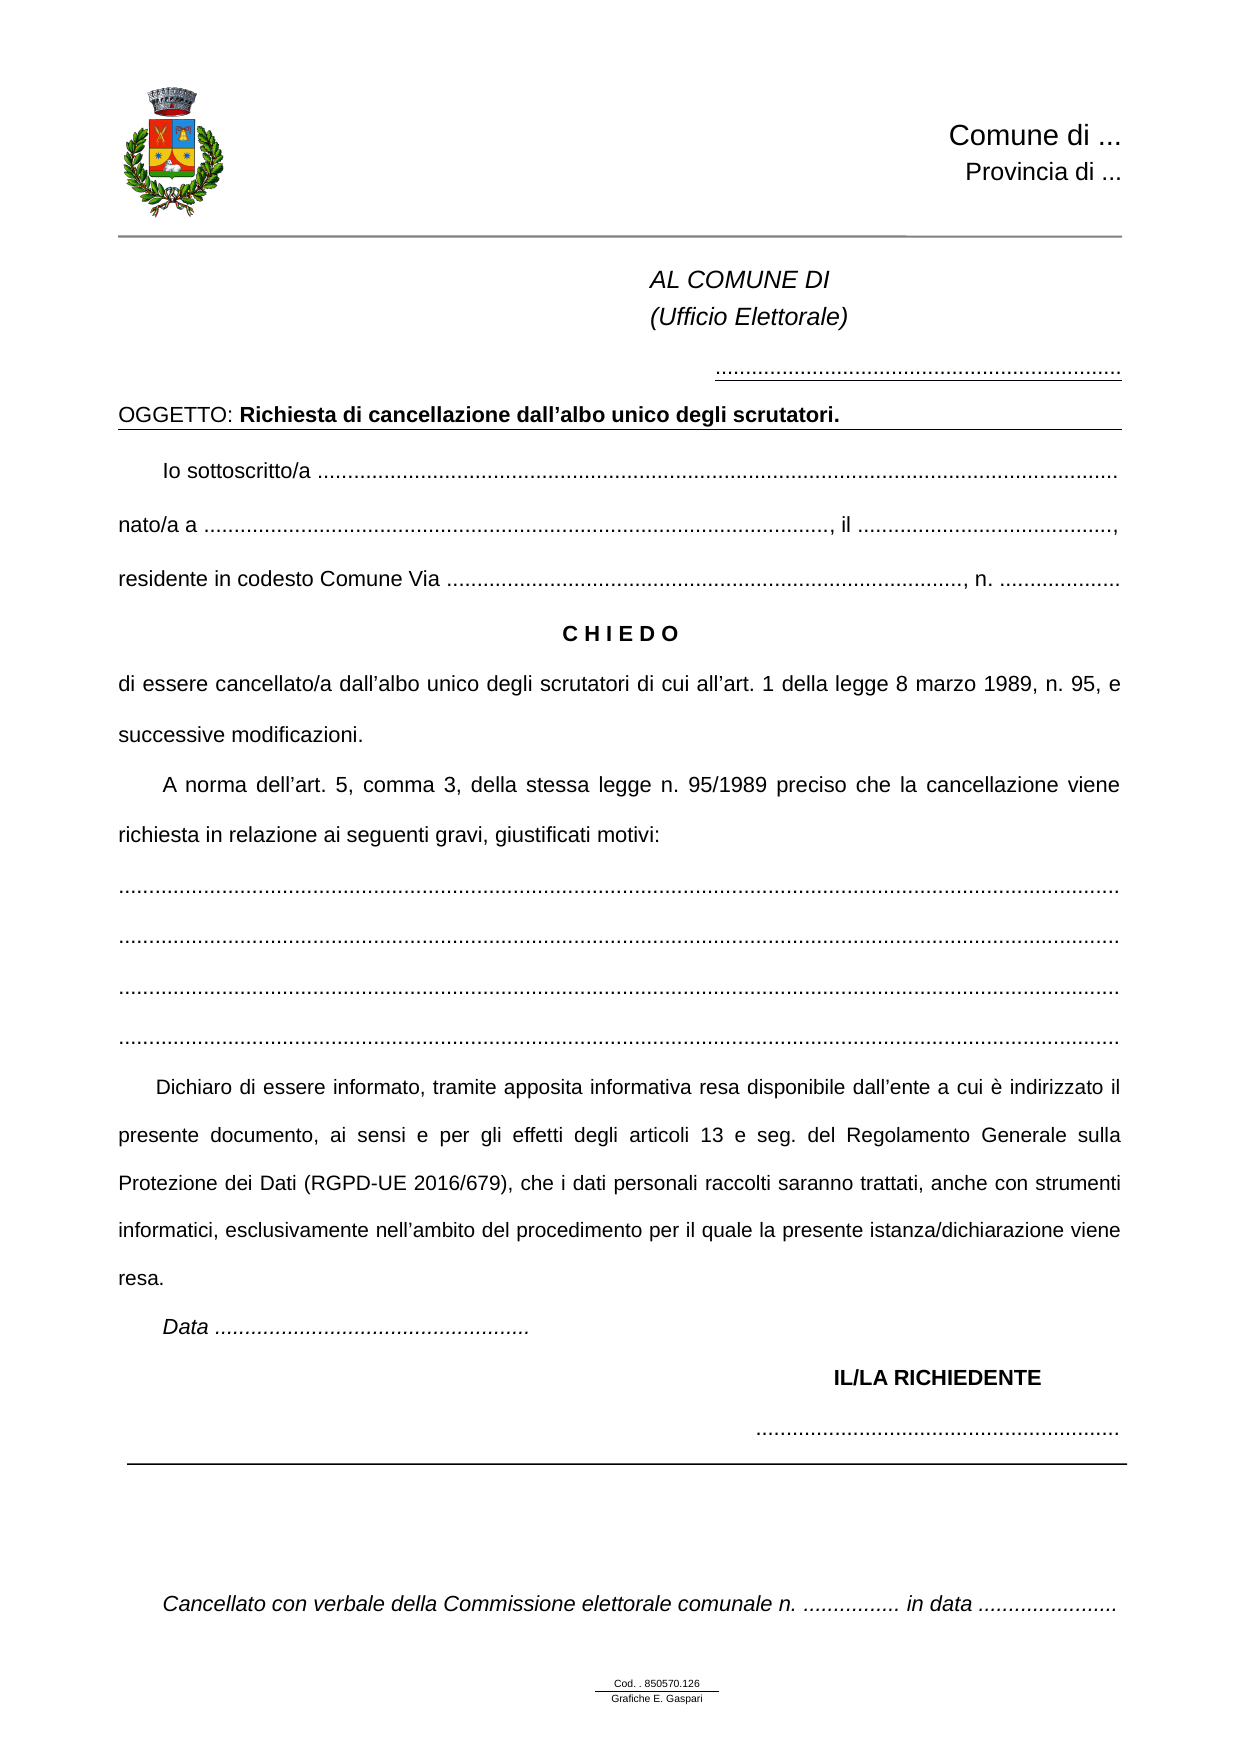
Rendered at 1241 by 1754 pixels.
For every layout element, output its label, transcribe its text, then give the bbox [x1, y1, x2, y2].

text A norma dell’art. 5, comma 3, della stessa legge n. 95/1989 preciso che la cancellazione viene richiesta in relazione ai seguenti gravi, giustificati motivi: [118, 772, 1122, 848]
text ..................................................................................................................................................................... [118, 923, 1122, 948]
text Io sottoscritto/a .................................................................................................................................... nato/a a ......................................................................................................., il .........................................., residente in codesto Comune Via ....................................................................................., n. .................... [118, 455, 1122, 592]
text Dichiaro di essere informato, tramite apposita informativa resa disponibile dall’ente a cui è indirizzato il presente documento, ai sensi e per gli effetti degli articoli 13 e seg. del Regolamento Generale sulla Protezione dei Dati (RGPD-UE 2016/679), che i dati personali raccolti saranno trattati, anche con strumenti informatici, esclusivamente nell’ambito del procedimento per il quale la presente istanza/dichiarazione viene resa. [118, 1074, 1122, 1290]
text Comune di ... [224, 118, 1122, 152]
text ..................................................................................................................................................................... [118, 1024, 1122, 1049]
picture [122, 87, 224, 219]
text ................................................................... [715, 351, 1122, 380]
text ..................................................................................................................................................................... [118, 873, 1122, 898]
text IL/LA RICHIEDENTE [709, 1364, 1122, 1390]
text ..................................................................................................................................................................... [118, 974, 1122, 999]
text CHIEDO [118, 621, 1122, 646]
text Provincia di ... [224, 157, 1122, 185]
text AL COMUNE DI [118, 265, 1122, 293]
text OGGETTO: Richiesta di cancellazione dall’albo unico degli scrutatori. [118, 402, 1122, 429]
text Data .................................................... [118, 1314, 1122, 1339]
text di essere cancellato/a dall’albo unico degli scrutatori di cui all’art. 1 della legge 8 marzo 1989, n. 95, e successive modificazioni. [118, 671, 1122, 747]
text Cancellato con verbale della Commissione elettorale comunale n. ................ in data ....................... [118, 1591, 1122, 1617]
text ............................................................ [709, 1415, 1122, 1440]
text (Ufficio Elettorale) [118, 302, 1122, 331]
